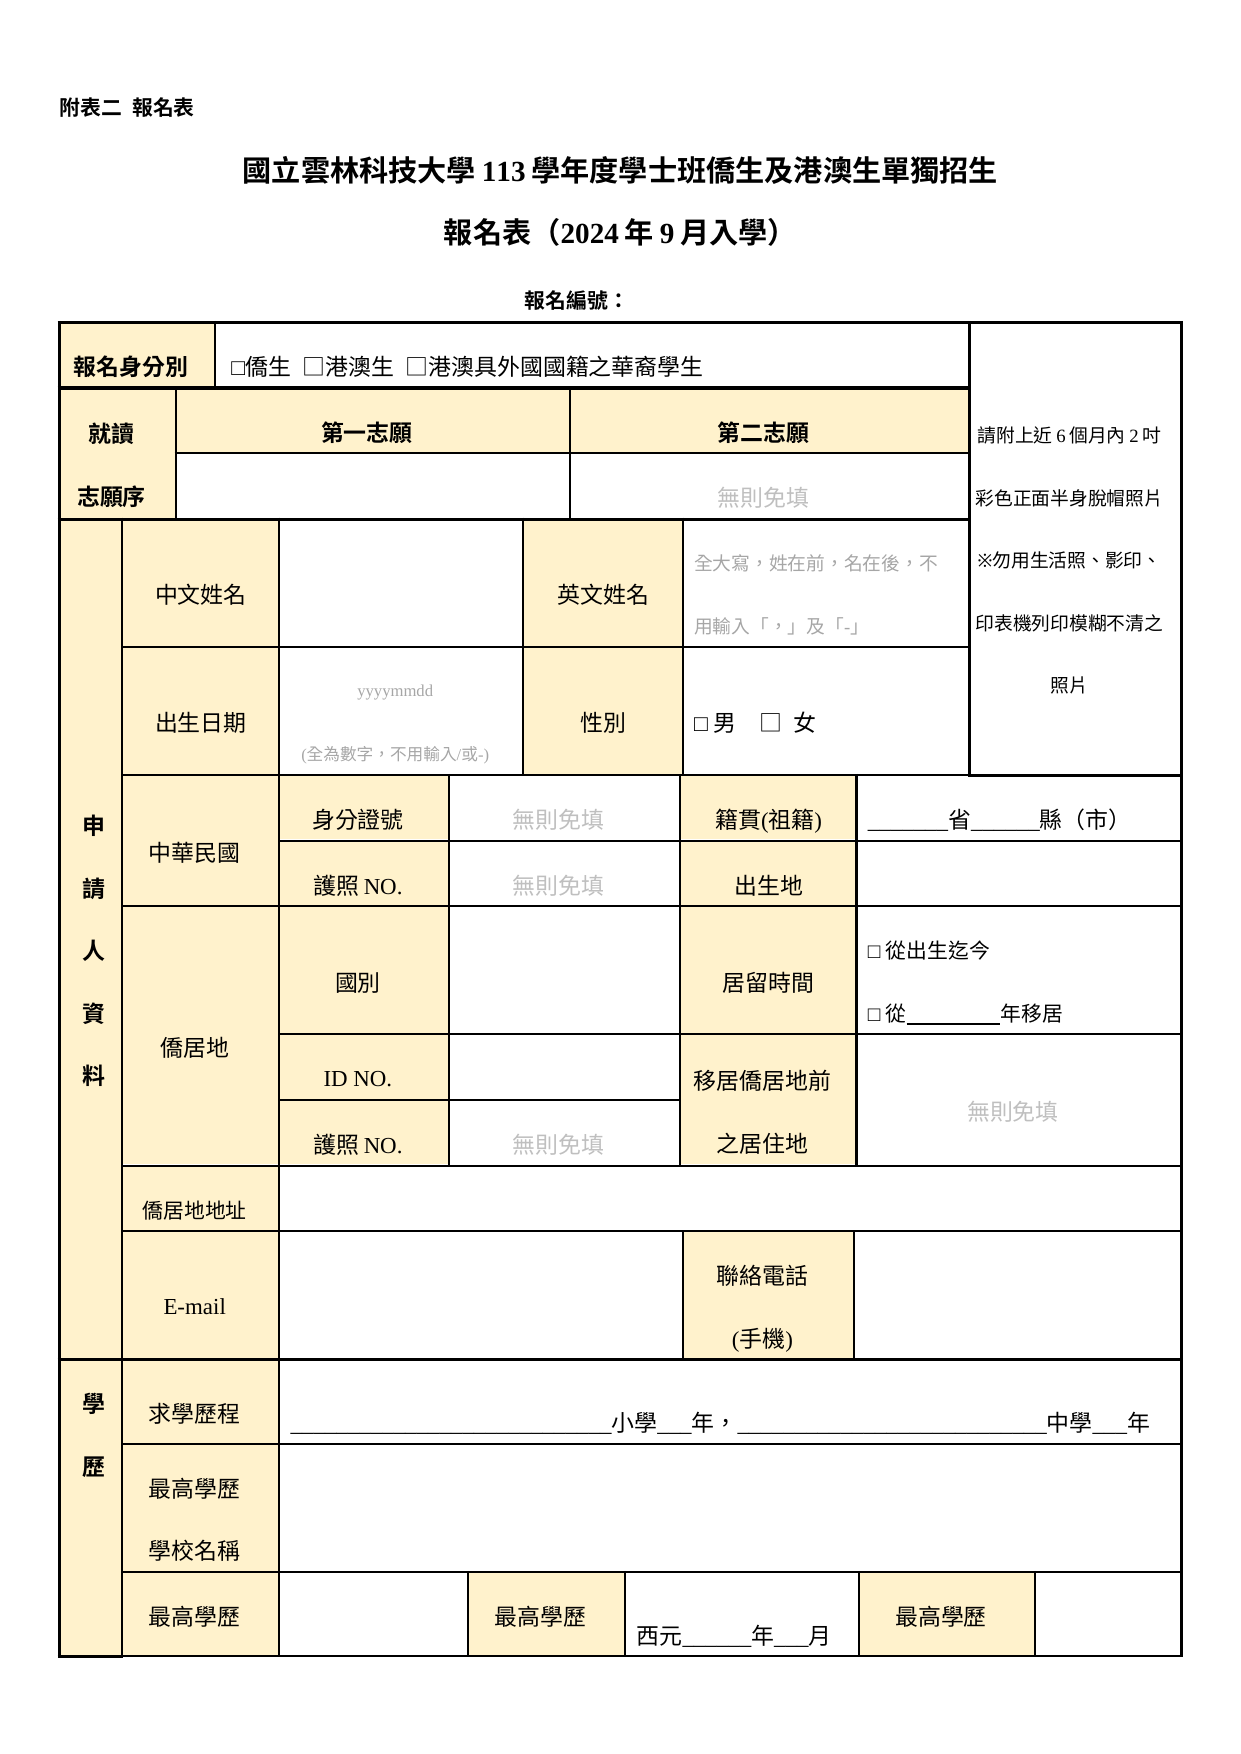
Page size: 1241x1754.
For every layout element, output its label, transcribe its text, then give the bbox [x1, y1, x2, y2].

table_cell 無則免填 [450, 776, 679, 839]
table_cell ____________________________小學___年，___________________________中學___年 [280, 1361, 1180, 1443]
table_cell 護照NO. [280, 1101, 448, 1164]
table_cell 最高學歷 [123, 1573, 278, 1655]
table_cell E-mail [123, 1232, 278, 1358]
text 報名編號： [71, 258, 1169, 321]
table_cell yyyymmdd (全為數字，不用輸入/或-) [280, 648, 522, 774]
table_header 報名身分別 [61, 324, 214, 386]
table_cell 西元______年___月 [626, 1573, 858, 1655]
table_cell 學歷 [61, 1361, 121, 1655]
table_cell 英文姓名 [524, 521, 682, 646]
table_cell 居留時間 [681, 907, 855, 1033]
table_cell 身分證號 [280, 776, 448, 839]
table_cell 第一志願 [177, 390, 569, 452]
table_cell □ 從出生迄今 □ 從 年移居 [858, 907, 1180, 1033]
table_cell [450, 1035, 679, 1099]
table_cell ID NO. [280, 1035, 448, 1099]
table_cell [280, 1573, 467, 1655]
table_cell 出生日期 [123, 648, 278, 774]
table_cell 求學歷程 [123, 1361, 278, 1443]
table_cell 中華民國 [123, 776, 278, 905]
table_cell 聯絡電話 (手機) [684, 1232, 853, 1358]
table_cell 無則免填 [571, 454, 968, 518]
table_cell □ 男 □ 女 [684, 648, 968, 774]
table_cell 第二志願 [571, 390, 968, 452]
table_cell 僑居地 [123, 907, 278, 1164]
table_cell 中文姓名 [123, 521, 278, 646]
table_cell 最高學歷 [860, 1573, 1034, 1655]
table_cell [280, 1445, 1180, 1571]
text 報名表（2024年9月入學） [71, 189, 1169, 252]
table_cell [450, 907, 679, 1033]
table_cell [280, 521, 522, 646]
table_cell 就讀 志願序 [61, 390, 175, 518]
table_header 請附上近6個月內2吋彩色正面半身脫帽照片 ※勿用生活照、影印、印表機列印模糊不清之照片 [971, 324, 1180, 774]
table_cell [1036, 1573, 1180, 1655]
table_cell 出生地 [681, 842, 855, 905]
table_cell 護照NO. [280, 842, 448, 905]
table_cell 國別 [280, 907, 448, 1033]
table_cell [858, 842, 1180, 905]
table_cell 全大寫，姓在前，名在後，不用輸入「，」及「-」 [684, 521, 968, 646]
table_cell 無則免填 [450, 1101, 679, 1164]
table_cell [280, 1232, 682, 1358]
table_cell [855, 1232, 1180, 1358]
table_cell [177, 454, 569, 518]
subtitle 附表二 報名表 [59, 64, 1169, 127]
table_cell [280, 1167, 1180, 1230]
table_cell 最高學歷 [469, 1573, 624, 1655]
table_cell 最高學歷 學校名稱 [123, 1445, 278, 1571]
table_cell 移居僑居地前之居住地 [681, 1035, 855, 1164]
text 國立雲林科技大學113學年度學士班僑生及港澳生單獨招生 [71, 127, 1169, 189]
table_cell 僑居地地址 [123, 1167, 278, 1230]
table_cell _______省______縣（市） [858, 776, 1180, 839]
table_cell 無則免填 [858, 1035, 1180, 1164]
table_cell 性別 [524, 648, 682, 774]
table_cell 籍貫(祖籍) [681, 776, 855, 839]
table_cell 無則免填 [450, 842, 679, 905]
table_cell 申請人資料 [61, 521, 121, 1358]
table_header □僑生 □港澳生 □港澳具外國國籍之華裔學生 [216, 324, 968, 386]
